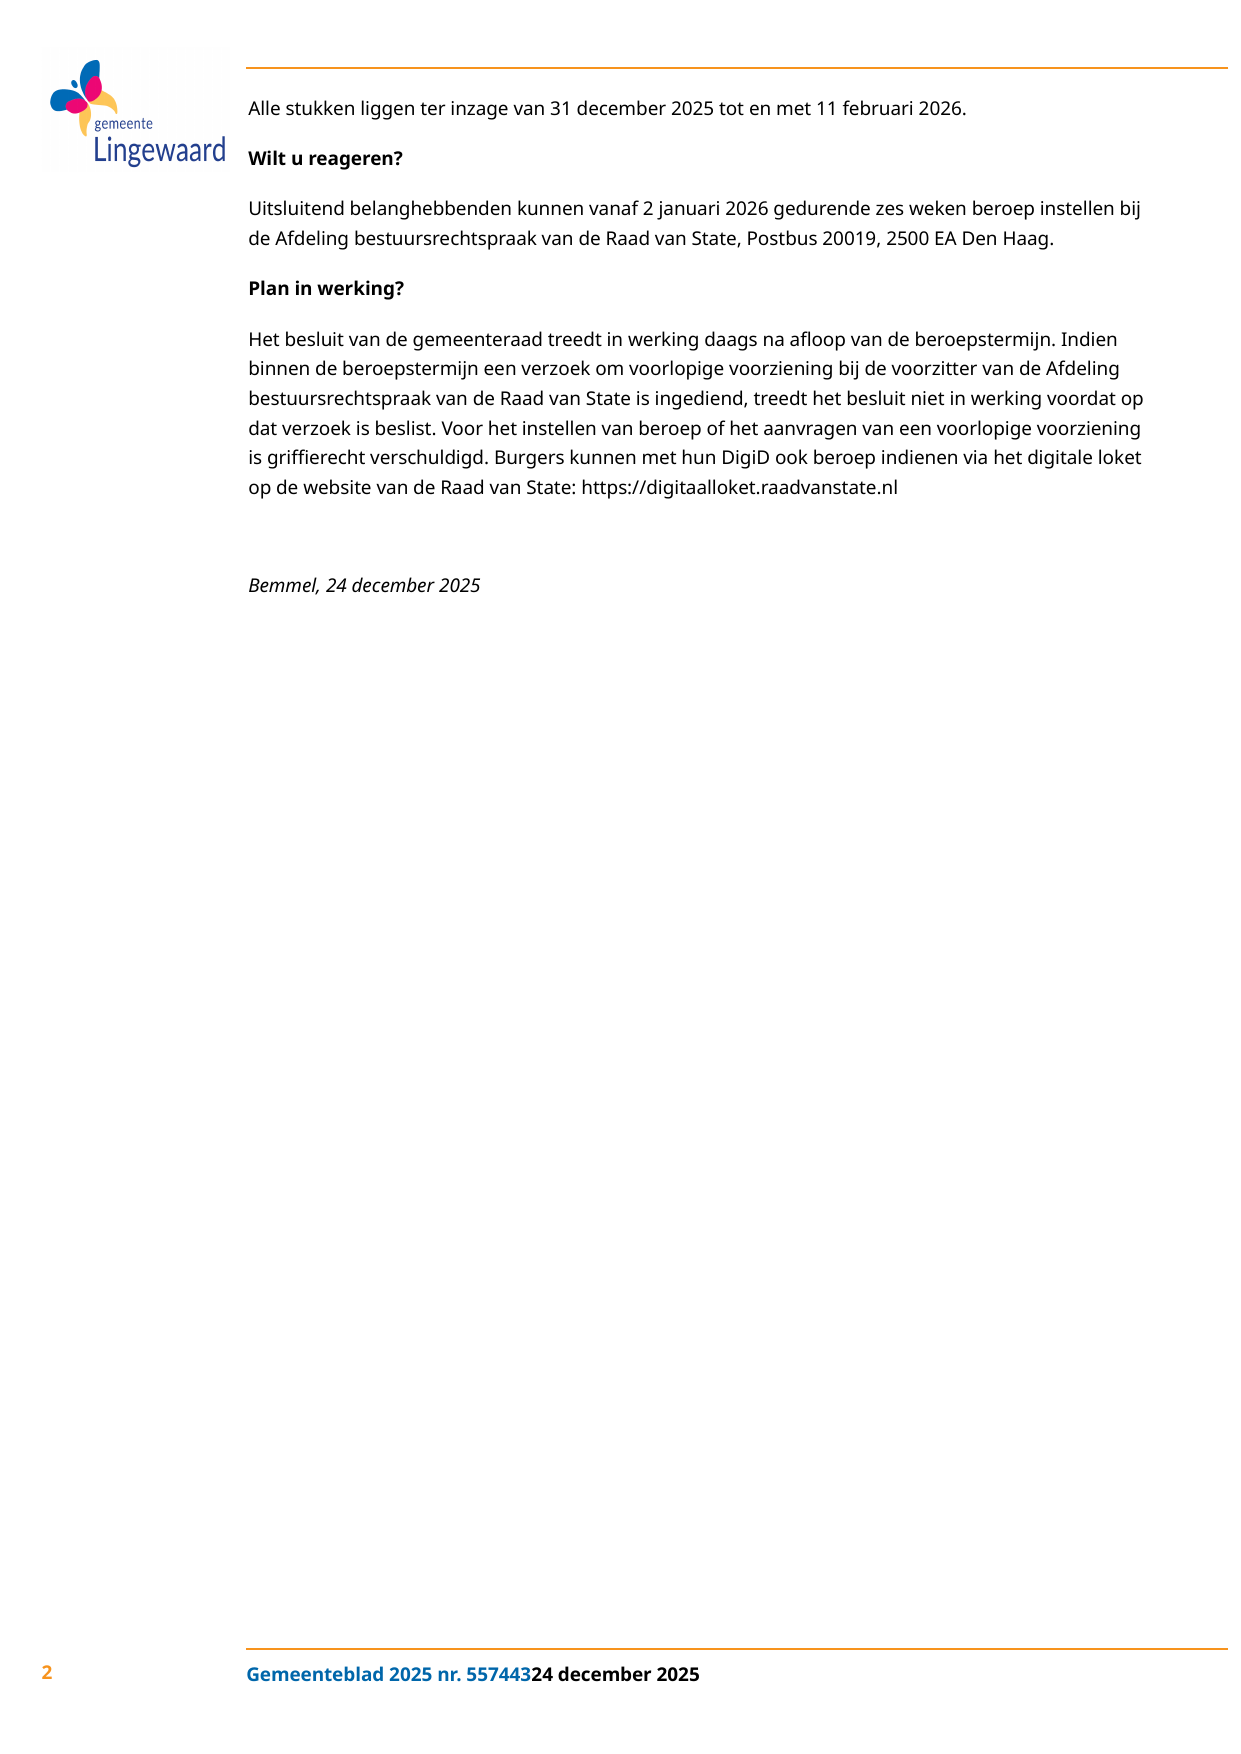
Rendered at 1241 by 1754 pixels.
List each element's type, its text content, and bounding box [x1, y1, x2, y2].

picture [41, 47, 231, 172]
text Plan in werking? [248, 276, 1152, 301]
text Het besluit van de gemeenteraad treedt in werking daags na afloop van de beroepstermijn. Indien binnen de beroepstermijn een verzoek om voorlopige voorziening bij de voorzitter van de Afdeling bestuursrechtspraak van de Raad van State is ingediend, treedt het besluit niet in werking voordat op dat verzoek is beslist. Voor het instellen van beroep of het aanvragen van een voorlopige voorziening is griffierecht verschuldigd. Burgers kunnen met hun DigiD ook beroep indienen via het digitale loket op de website van de Raad van State: https://digitaalloket.raadvanstate.nl [248, 326, 1152, 500]
text Wilt u reageren? [248, 145, 1152, 171]
text Uitsluitend belanghebbenden kunnen vanaf 2 januari 2026 gedurende zes weken beroep instellen bij de Afdeling bestuursrechtspraak van de Raad van State, Postbus 20019, 2500 EA Den Haag. [248, 196, 1152, 251]
text Alle stukken liggen ter inzage van 31 december 2025 tot en met 11 februari 2026. [248, 95, 1152, 121]
text Bemmel, 24 december 2025 [248, 572, 1152, 598]
